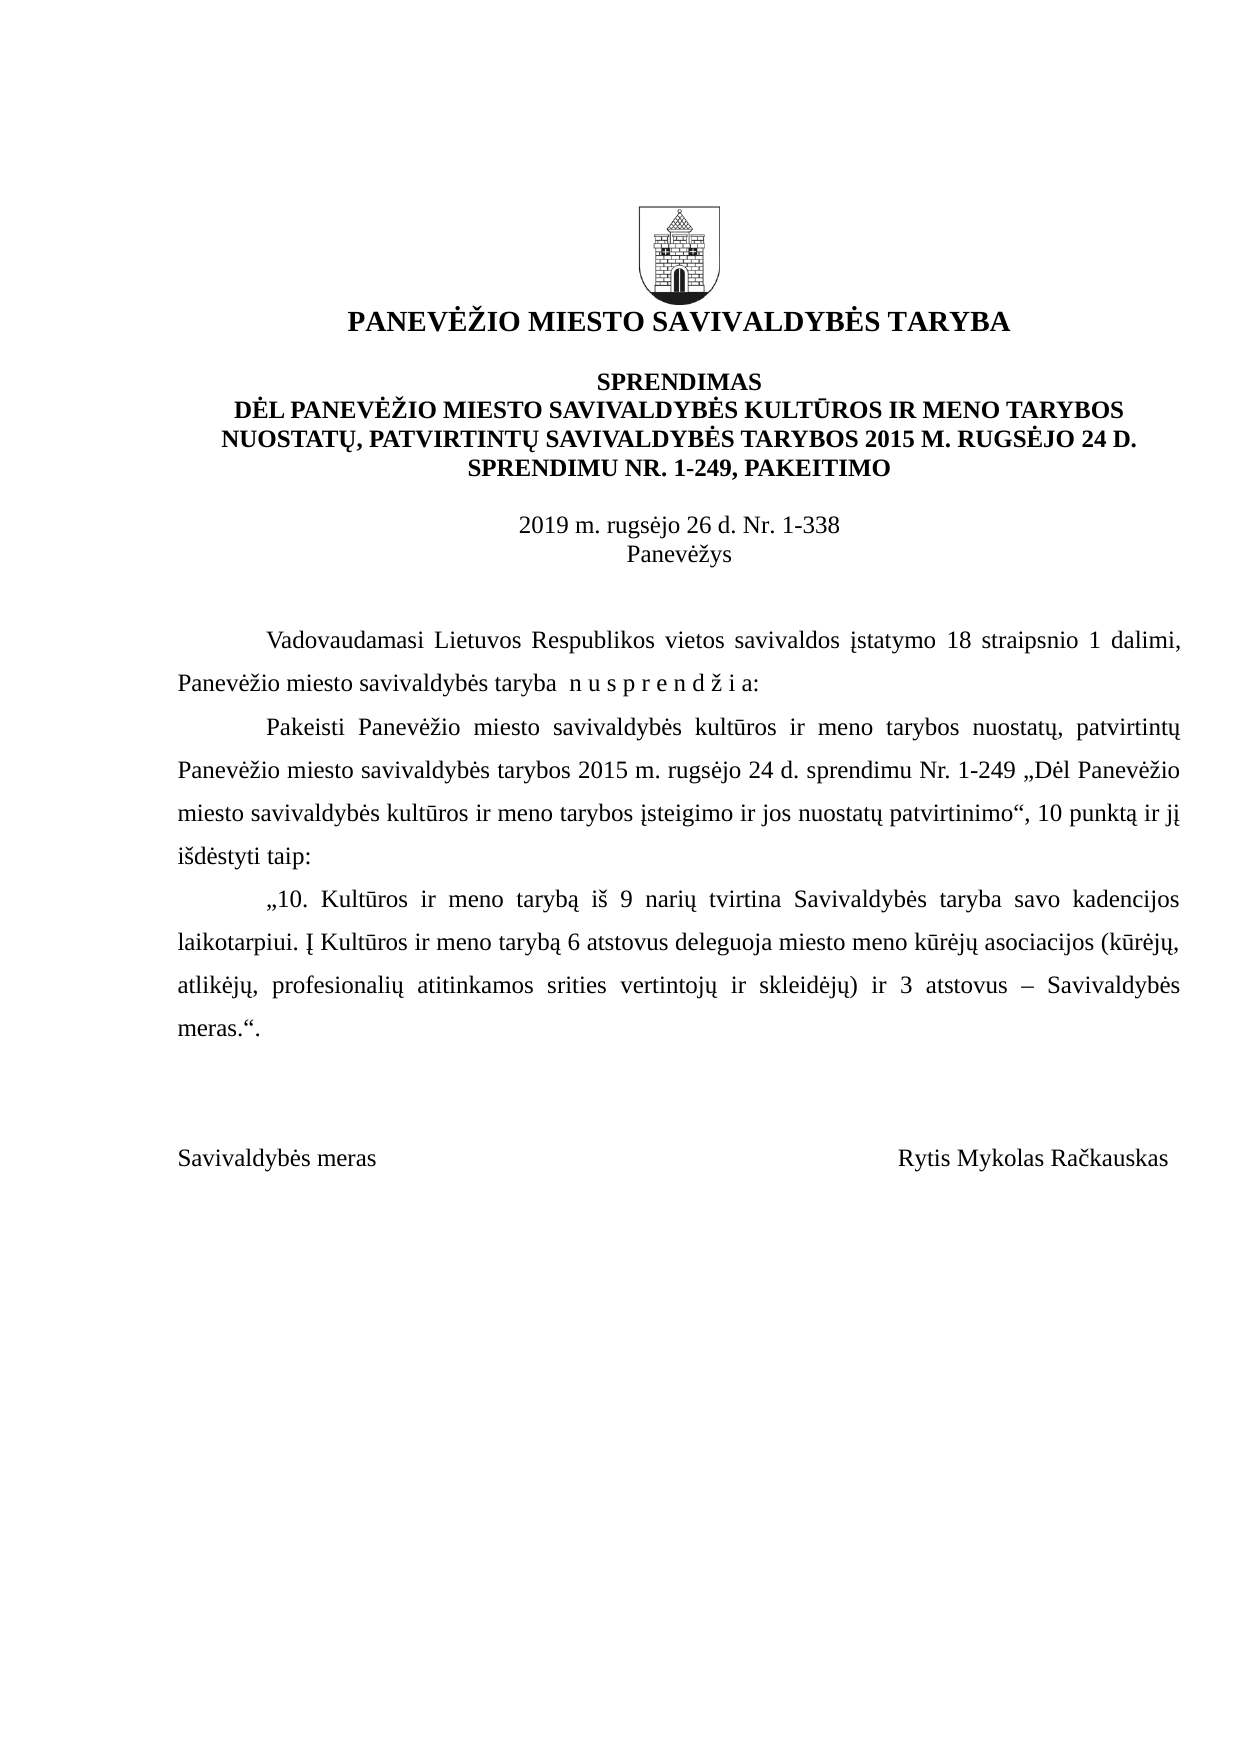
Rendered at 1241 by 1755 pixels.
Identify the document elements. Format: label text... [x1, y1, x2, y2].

text „10. Kultūros ir meno tarybą iš 9 narių tvirtina Savivaldybės taryba savo kadencijos laikotarpiui. Į Kultūros ir meno tarybą 6 atstovus deleguoja miesto meno kūrėjų asociacijos (kūrėjų, atlikėjų, profesionalių atitinkamos srities vertintojų ir skleidėjų) ir 3 atstovus – Savivaldybės meras.“. [177, 884, 1181, 1042]
text Panevėžys [177, 539, 1181, 568]
text 2019 m. rugsėjo 26 d. Nr. 1-338 [177, 510, 1181, 539]
text SPRENDIMAS [177, 367, 1181, 395]
text Savivaldybės meras Rytis Mykolas Račkauskas [177, 1143, 1181, 1172]
text Pakeisti Panevėžio miesto savivaldybės kultūros ir meno tarybos nuostatų, patvirtintų Panevėžio miesto savivaldybės tarybos 2015 m. rugsėjo 24 d. sprendimu Nr. 1-249 „Dėl Panevėžio miesto savivaldybės kultūros ir meno tarybos įsteigimo ir jos nuostatų patvirtinimo“, 10 punktą ir jį išdėstyti taip: [177, 712, 1181, 870]
text DĖL PANEVĖŽIO MIESTO SAVIVALDYBĖS KULTŪROS IR MENO TARYBOS NUOSTATŲ, PATVIRTINTŲ SAVIVALDYBĖS TARYBOS 2015 M. RUGSĖJO 24 D. SPRENDIMU NR. 1-249, PAKEITIMO [177, 395, 1181, 482]
text PANEVĖŽIO MIESTO SAVIVALDYBĖS TARYBA [177, 304, 1181, 338]
text Vadovaudamasi Lietuvos Respublikos vietos savivaldos įstatymo 18 straipsnio 1 dalimi, Panevėžio miesto savivaldybės taryba n u s p r e n d ž i a: [177, 625, 1181, 697]
